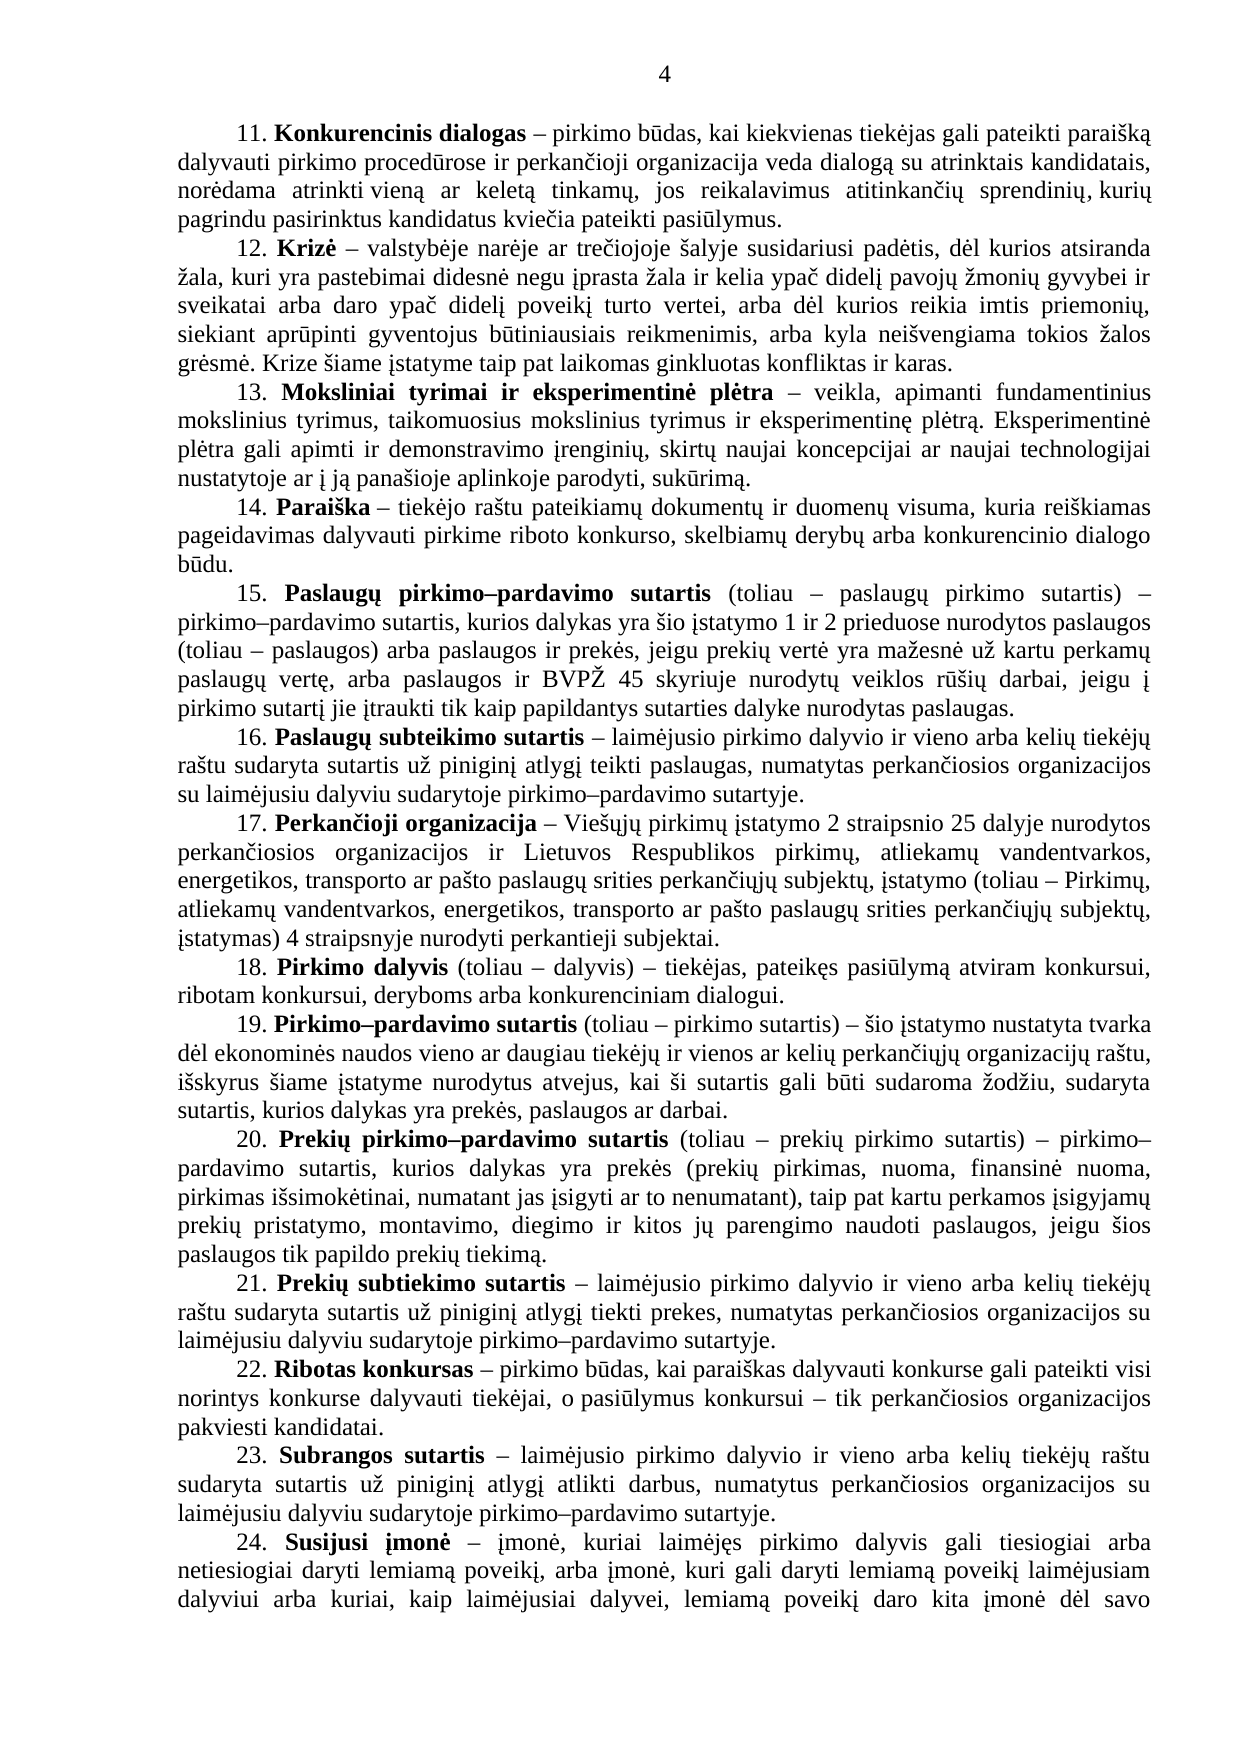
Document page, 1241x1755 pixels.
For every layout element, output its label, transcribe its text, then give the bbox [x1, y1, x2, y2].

text 24. Susijusi įmonė – įmonė, kuriai laimėjęs pirkimo dalyvis gali tiesiogiai arba netiesiogiai daryti lemiamą poveikį, arba įmonė, kuri gali daryti lemiamą poveikį laimėjusiam dalyviui arba kuriai, kaip laimėjusiai dalyvei, lemiamą poveikį daro kita įmonė dėl savo [177, 1527, 1152, 1613]
text 14. Paraiška – tiekėjo raštu pateikiamų dokumentų ir duomenų visuma, kuria reiškiamas pageidavimas dalyvauti pirkime riboto konkurso, skelbiamų derybų arba konkurencinio dialogo būdu. [177, 492, 1152, 578]
text 11. Konkurencinis dialogas – pirkimo būdas, kai kiekvienas tiekėjas gali pateikti paraišką dalyvauti pirkimo procedūrose ir perkančioji organizacija veda dialogą su atrinktais kandidatais, norėdama atrinkti vieną ar keletą tinkamų, jos reikalavimus atitinkančių sprendinių, kurių pagrindu pasirinktus kandidatus kviečia pateikti pasiūlymus. [177, 118, 1152, 233]
text 21. Prekių subtiekimo sutartis – laimėjusio pirkimo dalyvio ir vieno arba kelių tiekėjų raštu sudaryta sutartis už piniginį atlygį tiekti prekes, numatytas perkančiosios organizacijos su laimėjusiu dalyviu sudarytoje pirkimo–pardavimo sutartyje. [177, 1268, 1152, 1354]
text 18. Pirkimo dalyvis (toliau – dalyvis) – tiekėjas, pateikęs pasiūlymą atviram konkursui, ribotam konkursui, deryboms arba konkurenciniam dialogui. [177, 952, 1152, 1009]
text 23. Subrangos sutartis – laimėjusio pirkimo dalyvio ir vieno arba kelių tiekėjų raštu sudaryta sutartis už piniginį atlygį atlikti darbus, numatytus perkančiosios organizacijos su laimėjusiu dalyviu sudarytoje pirkimo–pardavimo sutartyje. [177, 1441, 1152, 1527]
text 20. Prekių pirkimo–pardavimo sutartis (toliau – prekių pirkimo sutartis) – pirkimo–pardavimo sutartis, kurios dalykas yra prekės (prekių pirkimas, nuoma, finansinė nuoma, pirkimas išsimokėtinai, numatant jas įsigyti ar to nenumatant), taip pat kartu perkamos įsigyjamų prekių pristatymo, montavimo, diegimo ir kitos jų parengimo naudoti paslaugos, jeigu šios paslaugos tik papildo prekių tiekimą. [177, 1124, 1152, 1268]
text 16. Paslaugų subteikimo sutartis – laimėjusio pirkimo dalyvio ir vieno arba kelių tiekėjų raštu sudaryta sutartis už piniginį atlygį teikti paslaugas, numatytas perkančiosios organizacijos su laimėjusiu dalyviu sudarytoje pirkimo–pardavimo sutartyje. [177, 722, 1152, 808]
text 15. Paslaugų pirkimo–pardavimo sutartis (toliau – paslaugų pirkimo sutartis) – pirkimo–pardavimo sutartis, kurios dalykas yra šio įstatymo 1 ir 2 prieduose nurodytos paslaugos (toliau – paslaugos) arba paslaugos ir prekės, jeigu prekių vertė yra mažesnė už kartu perkamų paslaugų vertę, arba paslaugos ir BVPŽ 45 skyriuje nurodytų veiklos rūšių darbai, jeigu į pirkimo sutartį jie įtraukti tik kaip papildantys sutarties dalyke nurodytas paslaugas. [177, 578, 1152, 722]
text 13. Moksliniai tyrimai ir eksperimentinė plėtra – veikla, apimanti fundamentinius mokslinius tyrimus, taikomuosius mokslinius tyrimus ir eksperimentinę plėtrą. Eksperimentinė plėtra gali apimti ir demonstravimo įrenginių, skirtų naujai koncepcijai ar naujai technologijai nustatytoje ar į ją panašioje aplinkoje parodyti, sukūrimą. [177, 377, 1152, 492]
text 12. Krizė – valstybėje narėje ar trečiojoje šalyje susidariusi padėtis, dėl kurios atsiranda žala, kuri yra pastebimai didesnė negu įprasta žala ir kelia ypač didelį pavojų žmonių gyvybei ir sveikatai arba daro ypač didelį poveikį turto vertei, arba dėl kurios reikia imtis priemonių, siekiant aprūpinti gyventojus būtiniausiais reikmenimis, arba kyla neišvengiama tokios žalos grėsmė. Krize šiame įstatyme taip pat laikomas ginkluotas konfliktas ir karas. [177, 233, 1152, 377]
text 19. Pirkimo–pardavimo sutartis (toliau – pirkimo sutartis) – šio įstatymo nustatyta tvarka dėl ekonominės naudos vieno ar daugiau tiekėjų ir vienos ar kelių perkančiųjų organizacijų raštu, išskyrus šiame įstatyme nurodytus atvejus, kai ši sutartis gali būti sudaroma žodžiu, sudaryta sutartis, kurios dalykas yra prekės, paslaugos ar darbai. [177, 1009, 1152, 1124]
text 17. Perkančioji organizacija – Viešųjų pirkimų įstatymo 2 straipsnio 25 dalyje nurodytos perkančiosios organizacijos ir Lietuvos Respublikos pirkimų, atliekamų vandentvarkos, energetikos, transporto ar pašto paslaugų srities perkančiųjų subjektų, įstatymo (toliau – Pirkimų, atliekamų vandentvarkos, energetikos, transporto ar pašto paslaugų srities perkančiųjų subjektų, įstatymas) 4 straipsnyje nurodyti perkantieji subjektai. [177, 808, 1152, 952]
text 22. Ribotas konkursas – pirkimo būdas, kai paraiškas dalyvauti konkurse gali pateikti visi norintys konkurse dalyvauti tiekėjai, o pasiūlymus konkursui – tik perkančiosios organizacijos pakviesti kandidatai. [177, 1354, 1152, 1441]
